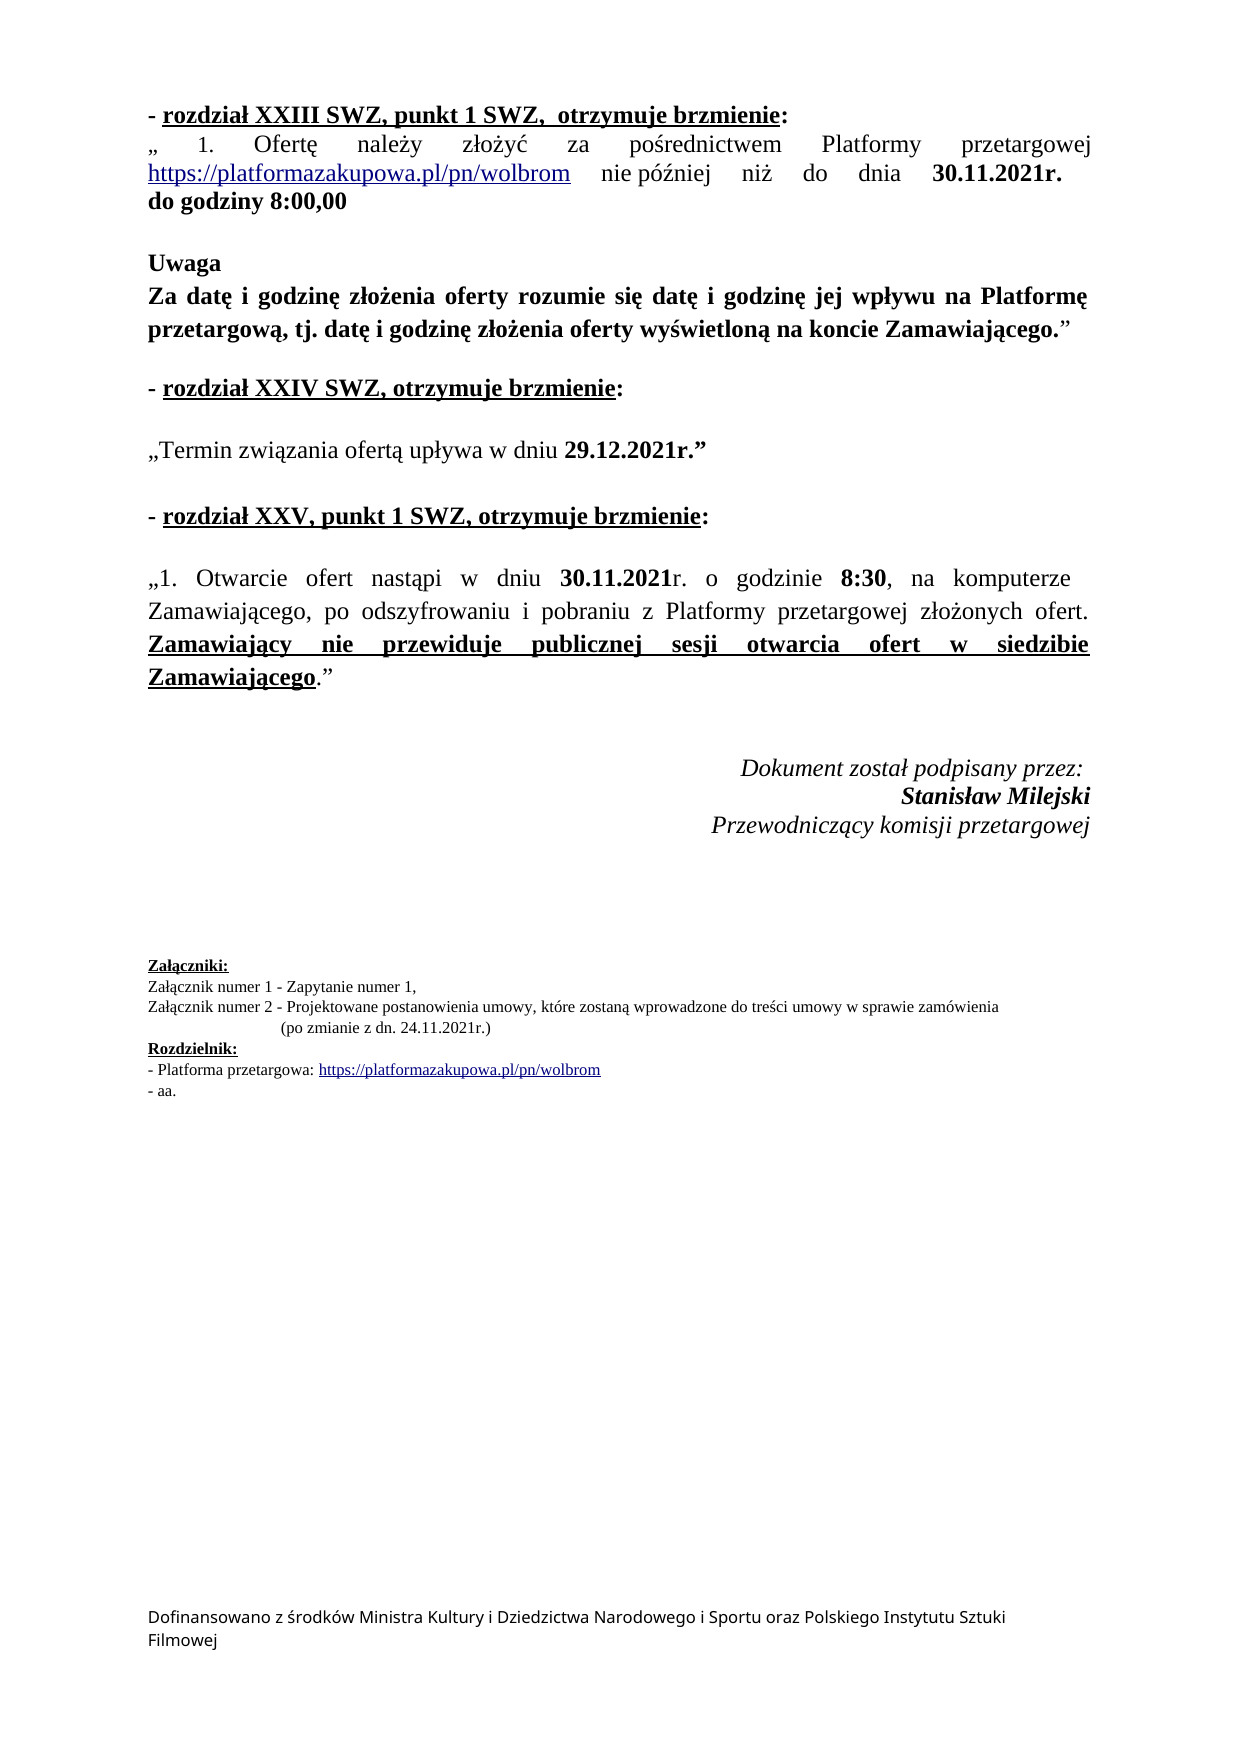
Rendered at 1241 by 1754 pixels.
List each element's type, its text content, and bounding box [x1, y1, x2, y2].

list - Platforma przetargowa: https://platformazakupowa.pl/pn/wolbrom [148, 1058, 1093, 1079]
text Uwaga [148, 215, 1090, 277]
text „Termin związania ofertą upływa w dniu 29.12.2021r.” [148, 435, 1093, 464]
text - rozdział XXIV SWZ, otrzymuje brzmienie: [148, 373, 1093, 402]
list Załącznik numer 1 - Zapytanie numer 1, [148, 975, 1093, 996]
text Zamawiającego.” [148, 656, 1090, 691]
text „1. Otwarcie ofert nastąpi w dniu 30.11.2021r. o godzinie 8:30, na komputerze Zamawiającego, po odszyfrowaniu i pobraniu z Platformy przetargowej złożonych ofert. Zamawiający nie przewiduje publicznej sesji otwarcia ofert w siedzibie [148, 563, 1090, 654]
text - rozdział XXIII SWZ, punkt 1 SWZ, otrzymuje brzmienie: [148, 100, 1093, 129]
text - rozdział XXV, punkt 1 SWZ, otrzymuje brzmienie: [148, 501, 1093, 530]
list Załączniki: [148, 954, 1093, 975]
list Rozdzielnik: [148, 1037, 1093, 1058]
text Dokument został podpisany przez: Stanisław Milejski Przewodniczący komisji przetargowej [148, 753, 1093, 839]
list Załącznik numer 2 - Projektowane postanowienia umowy, które zostaną wprowadzone do treści umowy w sprawie zamówienia (po zmianie z dn. 24.11.2021r.) [148, 996, 1093, 1037]
list - aa. [148, 1079, 1093, 1100]
text Za datę i godzinę złożenia oferty rozumie się datę i godzinę jej wpływu na Platformę przetargową, tj. datę i godzinę złożenia oferty wyświetloną na koncie Zamawiającego.” [148, 281, 1090, 343]
text „ 1. Ofertę należy złożyć za pośrednictwem Platformy przetargowej https://platformazakupowa.pl/pn/wolbrom nie później niż do dnia 30.11.2021r. do godziny 8:00,00 [148, 129, 1093, 215]
